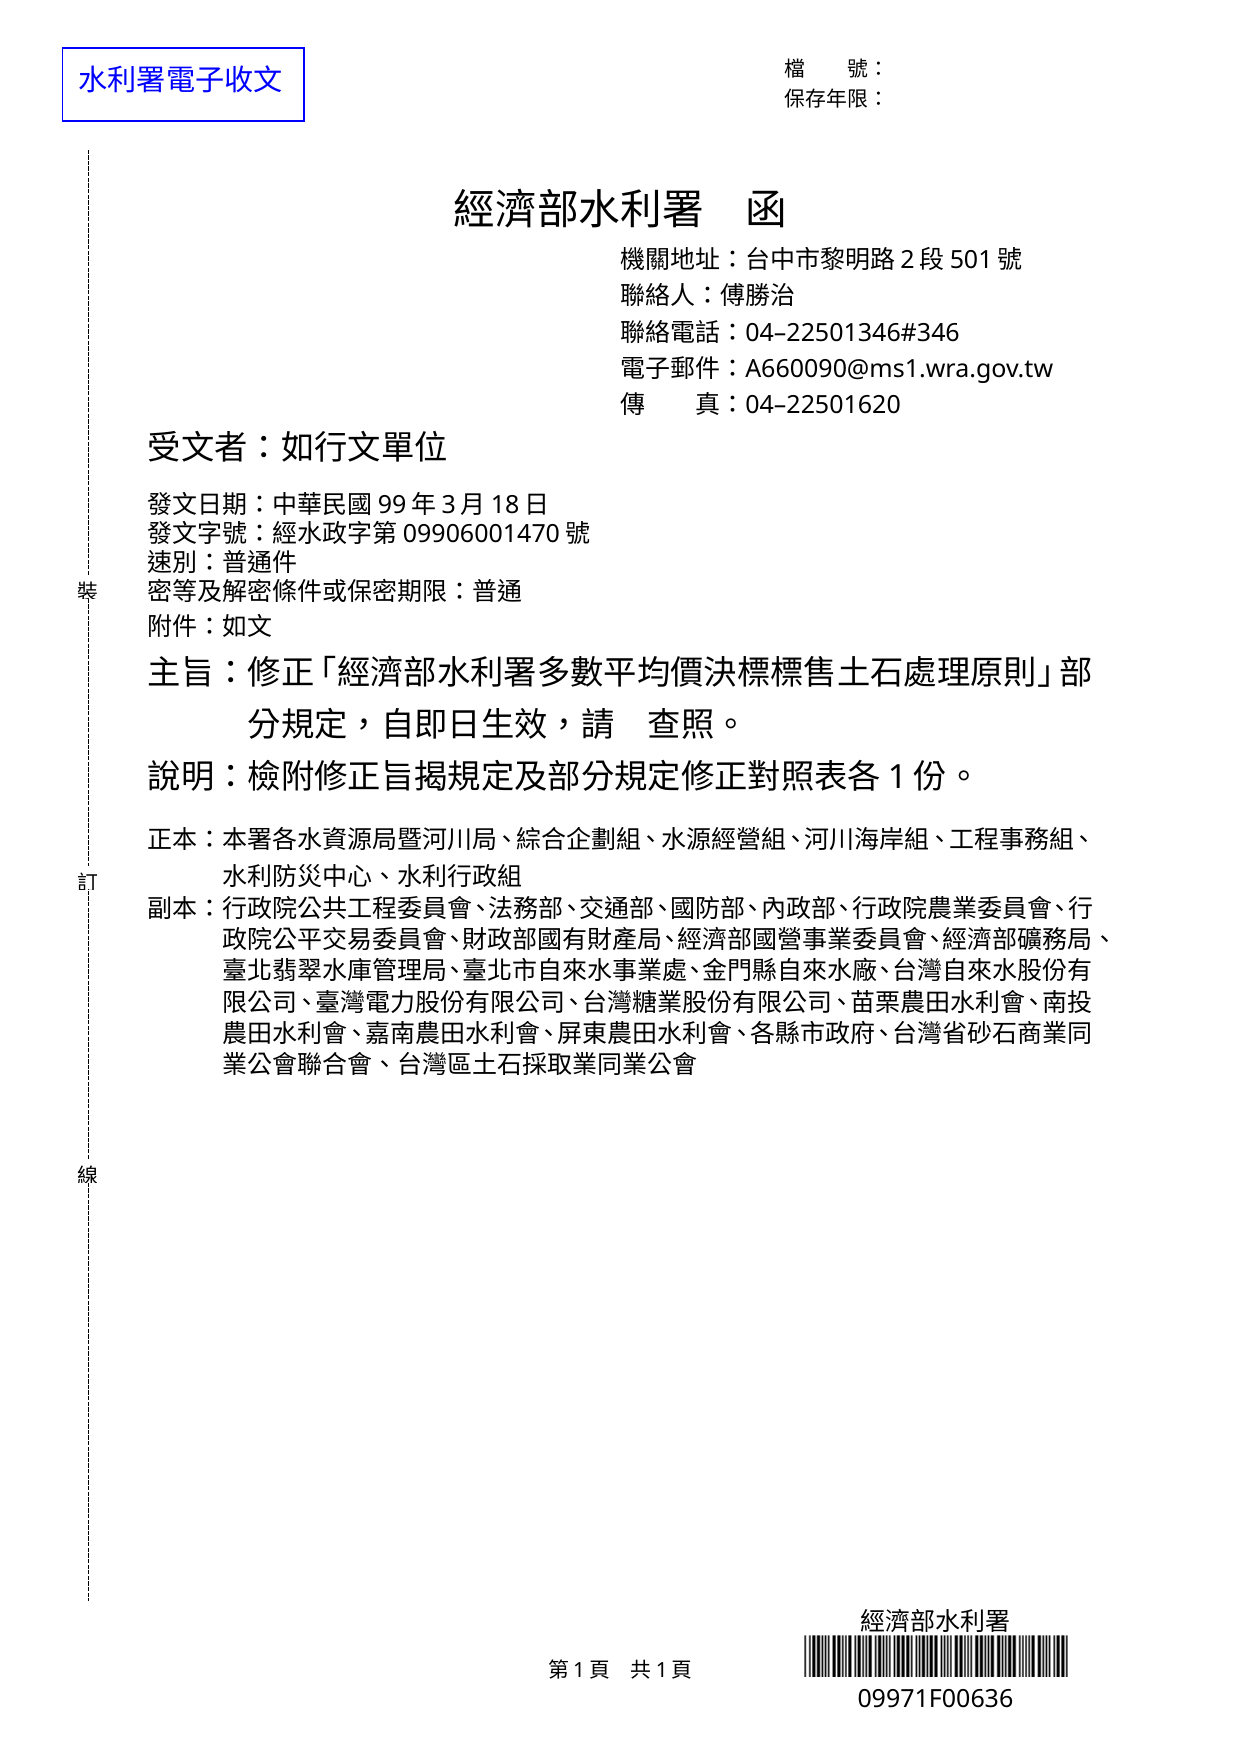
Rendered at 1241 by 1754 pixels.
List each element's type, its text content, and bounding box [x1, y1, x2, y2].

text 09971F00636 [785, 1687, 1085, 1712]
text 密等及解密條件或保密期限：普通 [148, 577, 1092, 606]
text [784, 112, 1075, 116]
text 聯絡電話：04–22501346#346 [620, 312, 1092, 348]
text 正本：本署各水資源局暨河川局、綜合企劃組、水源經營組、河川海岸組、工程事務組、水利防災中心、水利行政組 [148, 820, 1092, 892]
text 發文字號：經水政字第09906001470號 [148, 519, 1092, 548]
text 保存年限： [784, 82, 1075, 112]
text 速別：普通件 [148, 548, 1092, 577]
text 電子郵件：A660090@ms1.wra.gov.tw [620, 348, 1092, 384]
text [785, 1635, 1085, 1687]
text 聯絡人：傅勝治 [620, 276, 1092, 312]
text 副本：行政院公共工程委員會、法務部、交通部、國防部、內政部、行政院農業委員會、行政院公平交易委員會、財政部國有財產局、經濟部國營事業委員會、經濟部礦務局、臺北翡翠水庫管理局、臺北市自來水事業處、金門縣自來水廠、台灣自來水股份有限公司、臺灣電力股份有限公司、台灣糖業股份有限公司、苗栗農田水利會、南投農田水利會、嘉南農田水利會、屏東農田水利會、各縣市政府、台灣省砂石商業同業公會聯合會、台灣區土石採取業同業公會 [148, 892, 1092, 1080]
text [785, 1712, 1085, 1741]
text 附件：如文 [148, 606, 1092, 643]
text 發文日期：中華民國99年3月18日 [148, 490, 1092, 519]
text 經濟部水利署 函 [148, 164, 1092, 239]
text 傳 真：04–22501620 [620, 384, 1092, 421]
text 受文者：如行文單位 [148, 421, 1092, 469]
text 機關地址：台中市黎明路2段501號 [620, 239, 1092, 276]
text [63, 49, 303, 120]
text 檔 號： [784, 52, 1075, 82]
picture [800, 1635, 1071, 1677]
text 說明：檢附修正旨揭規定及部分規定修正對照表各1份。 [148, 747, 1092, 799]
text 主旨：修正「經濟部水利署多數平均價決標標售土石處理原則」部分規定，自即日生效，請 查照。 [148, 643, 1092, 747]
text 經濟部水利署 [785, 1610, 1085, 1635]
text 水利署電子收文 [78, 56, 288, 99]
